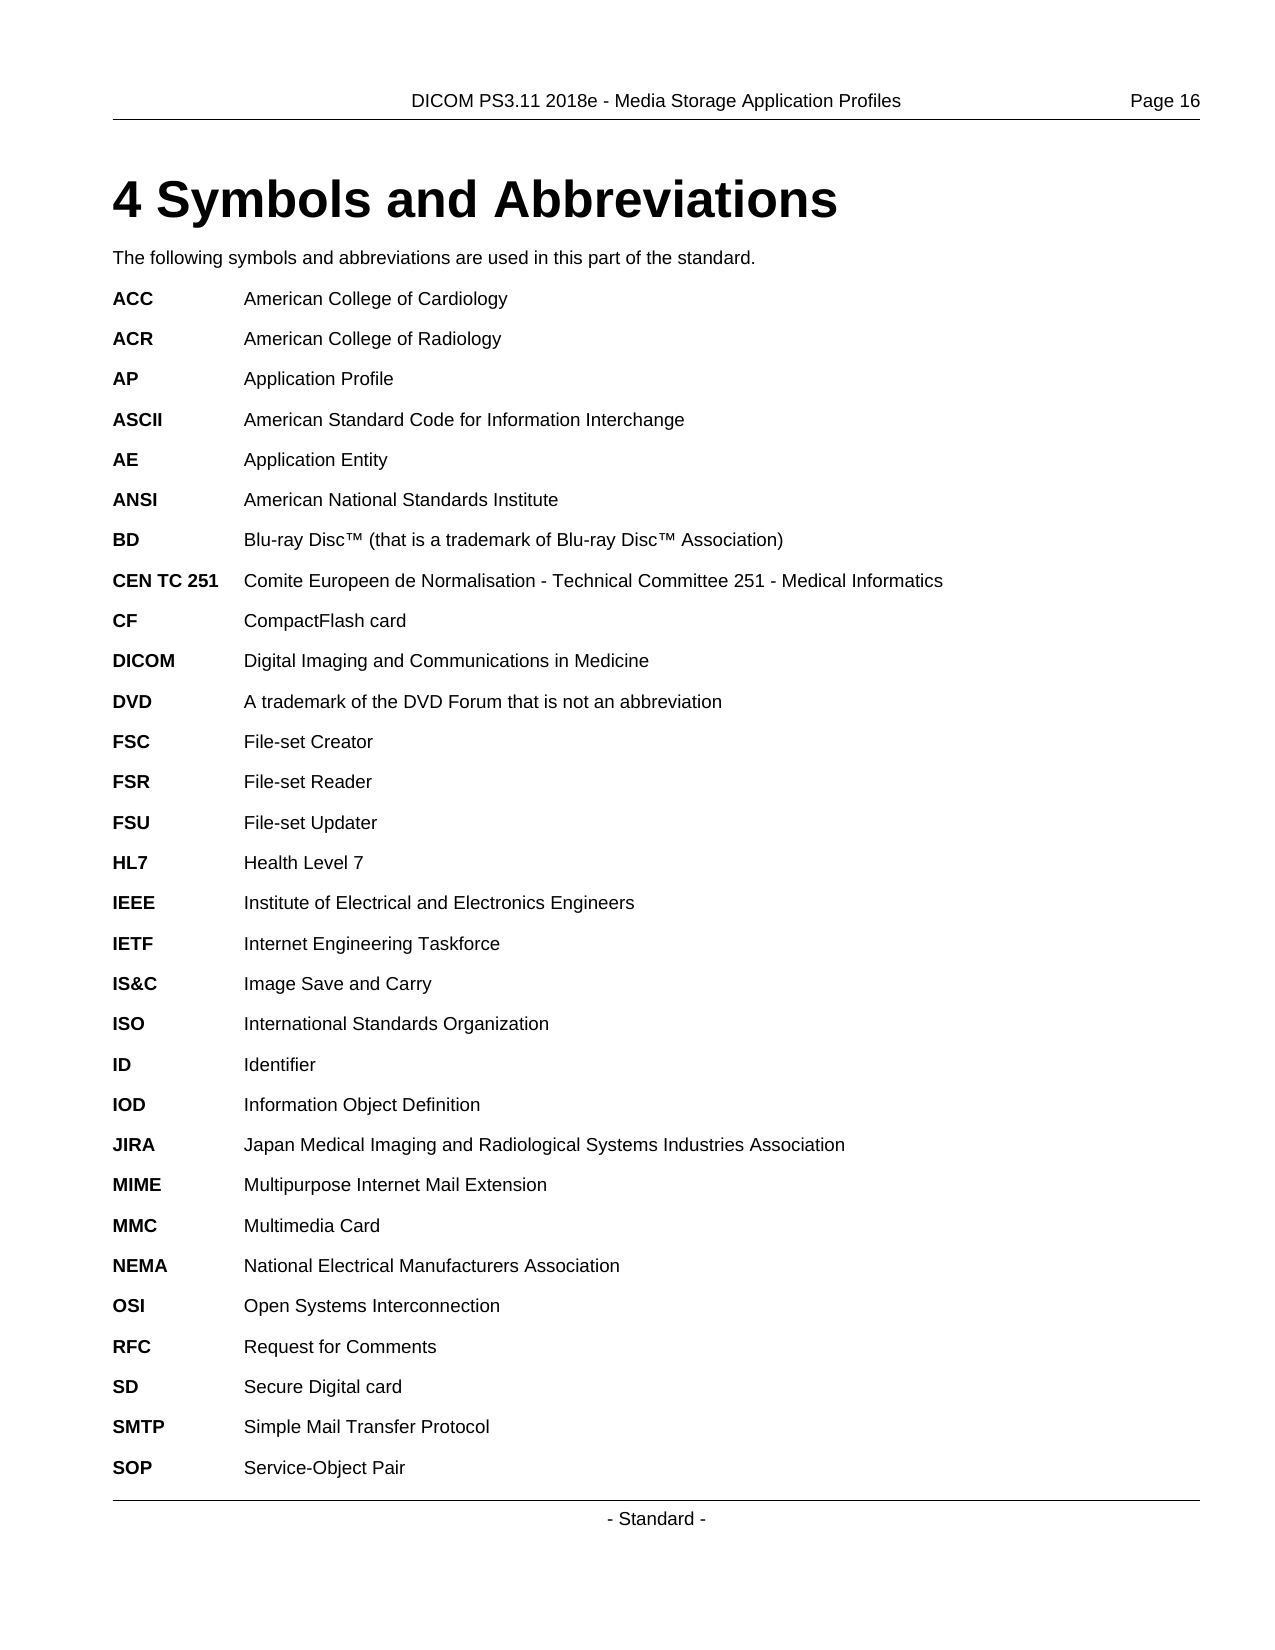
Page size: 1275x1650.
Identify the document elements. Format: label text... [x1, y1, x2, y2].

text BD Blu-ray Disc™ (that is a trademark of Blu-ray Disc™ Association) [112, 529, 1200, 551]
text HL7 Health Level 7 [112, 852, 1200, 873]
text AP Application Profile [112, 368, 1200, 389]
text RFC Request for Comments [112, 1336, 1200, 1357]
text JIRA Japan Medical Imaging and Radiological Systems Industries Association [112, 1134, 1200, 1156]
text IS&C Image Save and Carry [112, 973, 1200, 994]
text OSI Open Systems Interconnection [112, 1295, 1200, 1317]
text CF CompactFlash card [112, 610, 1200, 631]
text IEEE Institute of Electrical and Electronics Engineers [112, 892, 1200, 914]
text The following symbols and abbreviations are used in this part of the standard. [112, 247, 1200, 269]
text MMC Multimedia Card [112, 1214, 1200, 1236]
text NEMA National Electrical Manufacturers Association [112, 1255, 1200, 1276]
text ID Identifier [112, 1053, 1200, 1075]
text SOP Service-Object Pair [112, 1456, 1200, 1478]
text IETF Internet Engineering Taskforce [112, 932, 1200, 954]
text AE Application Entity [112, 449, 1200, 470]
text DVD A trademark of the DVD Forum that is not an abbreviation [112, 691, 1200, 712]
text FSU File-set Updater [112, 811, 1200, 833]
text IOD Information Object Definition [112, 1094, 1200, 1115]
text FSR File-set Reader [112, 771, 1200, 793]
text SD Secure Digital card [112, 1376, 1200, 1397]
text MIME Multipurpose Internet Mail Extension [112, 1174, 1200, 1196]
text ISO International Standards Organization [112, 1013, 1200, 1034]
text FSC File-set Creator [112, 731, 1200, 752]
text SMTP Simple Mail Transfer Protocol [112, 1416, 1200, 1438]
text ASCII American Standard Code for Information Interchange [112, 408, 1200, 430]
text CEN TC 251 Comite Europeen de Normalisation - Technical Committee 251 - Medical Informatics [112, 569, 1200, 591]
text DICOM Digital Imaging and Communications in Medicine [112, 650, 1200, 672]
text ANSI American National Standards Institute [112, 489, 1200, 511]
text ACC American College of Cardiology [112, 287, 1200, 309]
text 4 Symbols and Abbreviations [112, 169, 1200, 228]
text ACR American College of Radiology [112, 328, 1200, 349]
